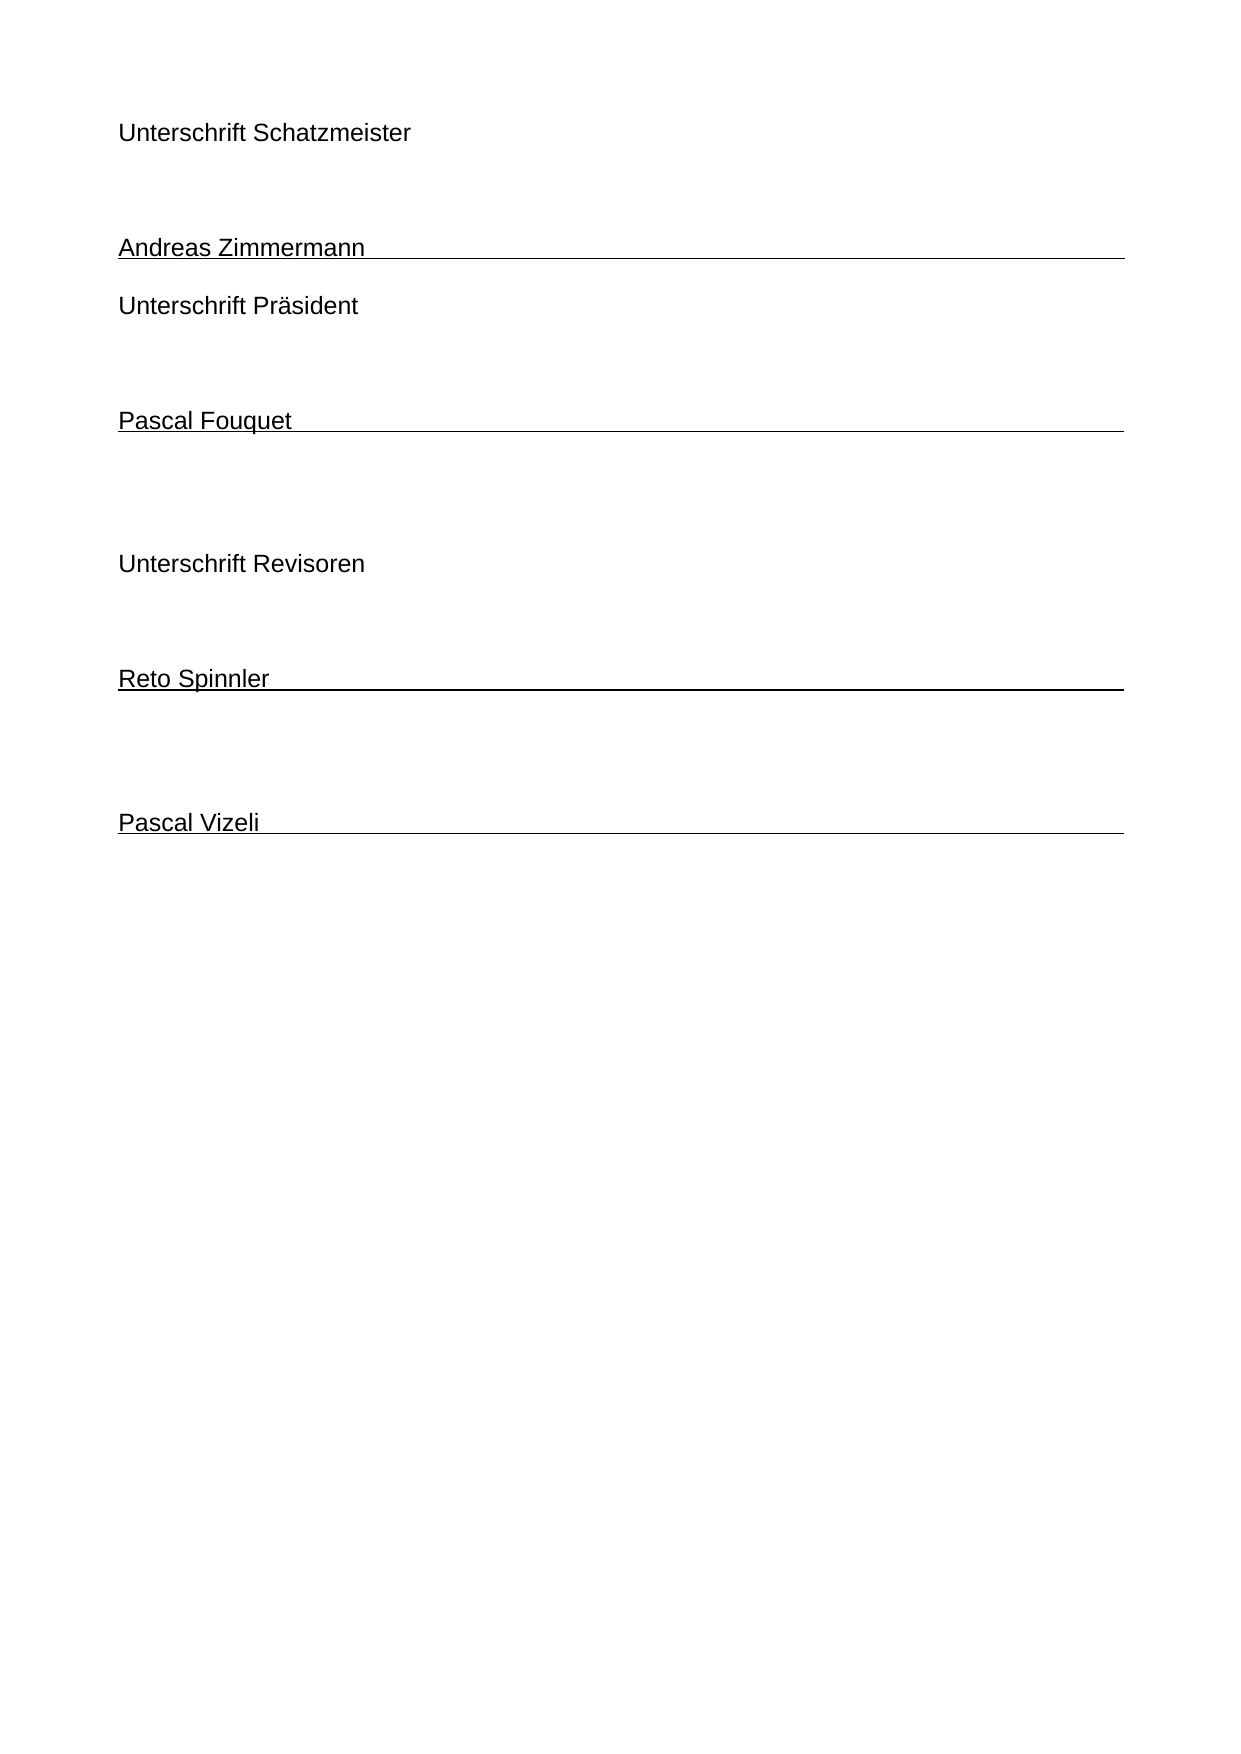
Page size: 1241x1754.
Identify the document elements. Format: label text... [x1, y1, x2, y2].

text Reto Spinnler [118, 664, 1124, 689]
text Pascal Vizeli [118, 808, 1124, 833]
text Unterschrift Schatzmeister [118, 118, 1122, 147]
text Unterschrift Revisoren [118, 549, 1124, 578]
text Unterschrift Präsident [118, 291, 1124, 319]
text Andreas Zimmermann [118, 233, 1124, 258]
text Pascal Fouquet [118, 406, 1124, 431]
